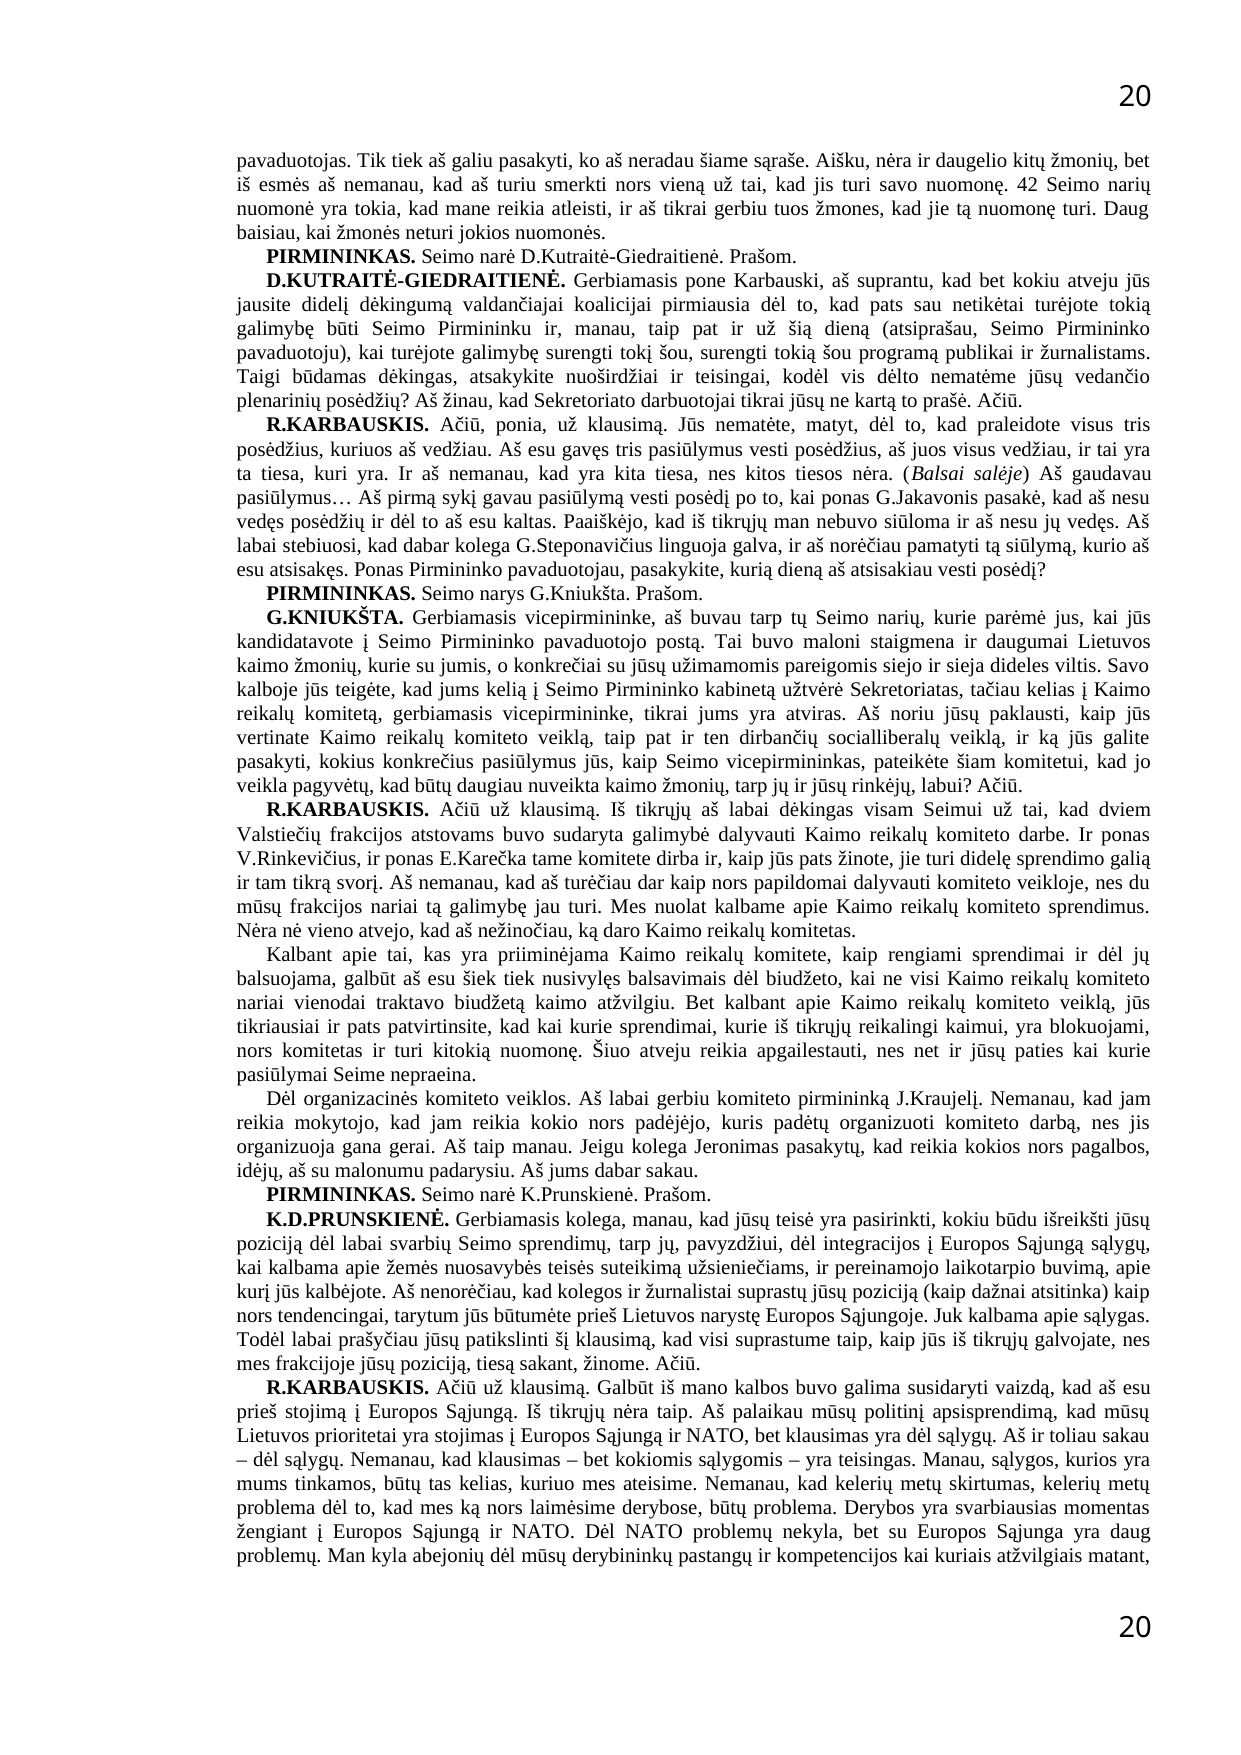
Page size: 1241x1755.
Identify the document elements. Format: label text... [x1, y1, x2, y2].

text Dėl organizacinės komiteto veiklos. Aš labai gerbiu komiteto pirmininką J.Kraujelį. Nemanau, kad jam reikia mokytojo, kad jam reikia kokio nors padėjėjo, kuris padėtų organizuoti komiteto darbą, nes jis organizuoja gana gerai. Aš taip manau. Jeigu kolega Jeronimas pasakytų, kad reikia kokios nors pagalbos, idėjų, aš su malonumu padarysiu. Aš jums dabar sakau. [236, 1086, 1152, 1182]
text D.KUTRAITĖ-GIEDRAITIENĖ. Gerbiamasis pone Karbauski, aš suprantu, kad bet kokiu atveju jūs jausite didelį dėkingumą valdančiajai koalicijai pirmiausia dėl to, kad pats sau netikėtai turėjote tokią galimybę būti Seimo Pirmininku ir, manau, taip pat ir už šią dieną (atsiprašau, Seimo Pirmininko pavaduotoju), kai turėjote galimybę surengti tokį šou, surengti tokią šou programą publikai ir žurnalistams. Taigi būdamas dėkingas, atsakykite nuoširdžiai ir teisingai, kodėl vis dėlto nematėme jūsų vedančio plenarinių posėdžių? Aš žinau, kad Sekretoriato darbuotojai tikrai jūsų ne kartą to prašė. Ačiū. [236, 268, 1152, 412]
text R.KARBAUSKIS. Ačiū už klausimą. Iš tikrųjų aš labai dėkingas visam Seimui už tai, kad dviem Valstiečių frakcijos atstovams buvo sudaryta galimybė dalyvauti Kaimo reikalų komiteto darbe. Ir ponas V.Rinkevičius, ir ponas E.Karečka tame komitete dirba ir, kaip jūs pats žinote, jie turi didelę sprendimo galią ir tam tikrą svorį. Aš nemanau, kad aš turėčiau dar kaip nors papildomai dalyvauti komiteto veikloje, nes du mūsų frakcijos nariai tą galimybę jau turi. Mes nuolat kalbame apie Kaimo reikalų komiteto sprendimus. Nėra nė vieno atvejo, kad aš nežinočiau, ką daro Kaimo reikalų komitetas. [236, 797, 1152, 942]
text pavaduotojas. Tik tiek aš galiu pasakyti, ko aš neradau šiame sąraše. Aišku, nėra ir daugelio kitų žmonių, bet iš esmės aš nemanau, kad aš turiu smerkti nors vieną už tai, kad jis turi savo nuomonę. 42 Seimo narių nuomonė yra tokia, kad mane reikia atleisti, ir aš tikrai gerbiu tuos žmones, kad jie tą nuomonę turi. Daug baisiau, kai žmonės neturi jokios nuomonės. [236, 148, 1152, 244]
text R.KARBAUSKIS. Ačiū, ponia, už klausimą. Jūs nematėte, matyt, dėl to, kad praleidote visus tris posėdžius, kuriuos aš vedžiau. Aš esu gavęs tris pasiūlymus vesti posėdžius, aš juos visus vedžiau, ir tai yra ta tiesa, kuri yra. Ir aš nemanau, kad yra kita tiesa, nes kitos tiesos nėra. (Balsai salėje) Aš gaudavau pasiūlymus… Aš pirmą sykį gavau pasiūlymą vesti posėdį po to, kai ponas G.Jakavonis pasakė, kad aš nesu vedęs posėdžių ir dėl to aš esu kaltas. Paaiškėjo, kad iš tikrųjų man nebuvo siūloma ir aš nesu jų vedęs. Aš labai stebiuosi, kad dabar kolega G.Steponavičius linguoja galva, ir aš norėčiau pamatyti tą siūlymą, kurio aš esu atsisakęs. Ponas Pirmininko pavaduotojau, pasakykite, kurią dieną aš atsisakiau vesti posėdį? [236, 412, 1152, 581]
text G.KNIUKŠTA. Gerbiamasis vicepirmininke, aš buvau tarp tų Seimo narių, kurie parėmė jus, kai jūs kandidatavote į Seimo Pirmininko pavaduotojo postą. Tai buvo maloni staigmena ir daugumai Lietuvos kaimo žmonių, kurie su jumis, o konkrečiai su jūsų užimamomis pareigomis siejo ir sieja dideles viltis. Savo kalboje jūs teigėte, kad jums kelią į Seimo Pirmininko kabinetą užtvėrė Sekretoriatas, tačiau kelias į Kaimo reikalų komitetą, gerbiamasis vicepirmininke, tikrai jums yra atviras. Aš noriu jūsų paklausti, kaip jūs vertinate Kaimo reikalų komiteto veiklą, taip pat ir ten dirbančių socialliberalų veiklą, ir ką jūs galite pasakyti, kokius konkrečius pasiūlymus jūs, kaip Seimo vicepirmininkas, pateikėte šiam komitetui, kad jo veikla pagyvėtų, kad būtų daugiau nuveikta kaimo žmonių, tarp jų ir jūsų rinkėjų, labui? Ačiū. [236, 605, 1152, 797]
text R.KARBAUSKIS. Ačiū už klausimą. Galbūt iš mano kalbos buvo galima susidaryti vaizdą, kad aš esu prieš stojimą į Europos Sąjungą. Iš tikrųjų nėra taip. Aš palaikau mūsų politinį apsisprendimą, kad mūsų Lietuvos prioritetai yra stojimas į Europos Sąjungą ir NATO, bet klausimas yra dėl sąlygų. Aš ir toliau sakau – dėl sąlygų. Nemanau, kad klausimas – bet kokiomis sąlygomis – yra teisingas. Manau, sąlygos, kurios yra mums tinkamos, būtų tas kelias, kuriuo mes ateisime. Nemanau, kad kelerių metų skirtumas, kelerių metų problema dėl to, kad mes ką nors laimėsime derybose, būtų problema. Derybos yra svarbiausias momentas žengiant į Europos Sąjungą ir NATO. Dėl NATO problemų nekyla, bet su Europos Sąjunga yra daug problemų. Man kyla abejonių dėl mūsų derybininkų pastangų ir kompetencijos kai kuriais atžvilgiais matant, [236, 1375, 1152, 1567]
text PIRMININKAS. Seimo narys G.Kniukšta. Prašom. [236, 581, 1152, 605]
text PIRMININKAS. Seimo narė D.Kutraitė-Giedraitienė. Prašom. [236, 244, 1152, 268]
text Kalbant apie tai, kas yra priiminėjama Kaimo reikalų komitete, kaip rengiami sprendimai ir dėl jų balsuojama, galbūt aš esu šiek tiek nusivylęs balsavimais dėl biudžeto, kai ne visi Kaimo reikalų komiteto nariai vienodai traktavo biudžetą kaimo atžvilgiu. Bet kalbant apie Kaimo reikalų komiteto veiklą, jūs tikriausiai ir pats patvirtinsite, kad kai kurie sprendimai, kurie iš tikrųjų reikalingi kaimui, yra blokuojami, nors komitetas ir turi kitokią nuomonę. Šiuo atveju reikia apgailestauti, nes net ir jūsų paties kai kurie pasiūlymai Seime nepraeina. [236, 942, 1152, 1086]
text PIRMININKAS. Seimo narė K.Prunskienė. Prašom. [236, 1182, 1152, 1206]
text K.D.PRUNSKIENĖ. Gerbiamasis kolega, manau, kad jūsų teisė yra pasirinkti, kokiu būdu išreikšti jūsų poziciją dėl labai svarbių Seimo sprendimų, tarp jų, pavyzdžiui, dėl integracijos į Europos Sąjungą sąlygų, kai kalbama apie žemės nuosavybės teisės suteikimą užsieniečiams, ir pereinamojo laikotarpio buvimą, apie kurį jūs kalbėjote. Aš nenorėčiau, kad kolegos ir žurnalistai suprastų jūsų poziciją (kaip dažnai atsitinka) kaip nors tendencingai, tarytum jūs būtumėte prieš Lietuvos narystę Europos Sąjungoje. Juk kalbama apie sąlygas. Todėl labai prašyčiau jūsų patikslinti šį klausimą, kad visi suprastume taip, kaip jūs iš tikrųjų galvojate, nes mes frakcijoje jūsų poziciją, tiesą sakant, žinome. Ačiū. [236, 1206, 1152, 1375]
